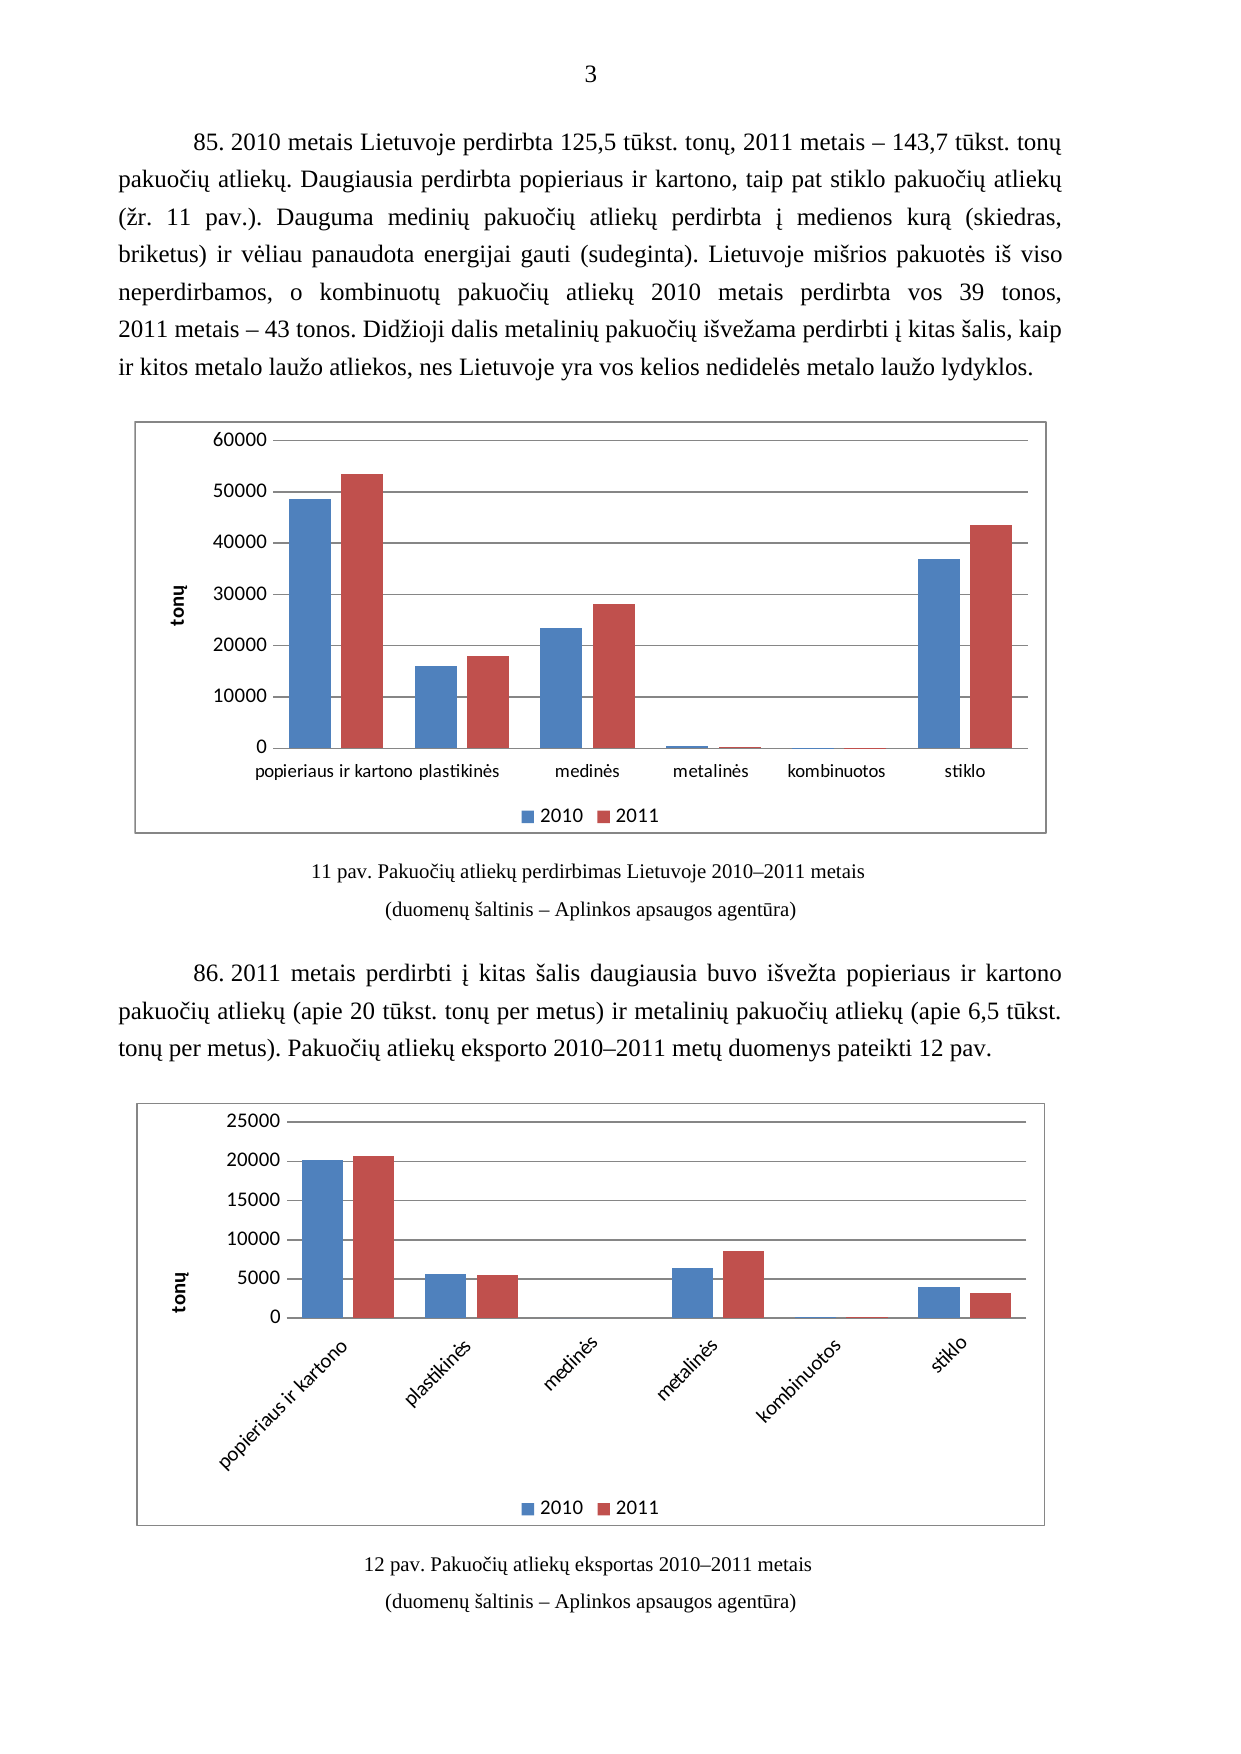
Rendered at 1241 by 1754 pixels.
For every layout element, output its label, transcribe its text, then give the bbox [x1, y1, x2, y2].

text 85. 2010 metais Lietuvoje perdirbta 125,5 tūkst. tonų, 2011 metais – 143,7 tūkst. tonų pakuočių atliekų. Daugiausia perdirbta popieriaus ir kartono, taip pat stiklo pakuočių atliekų (žr. 11 pav.). Dauguma medinių pakuočių atliekų perdirbta į medienos kurą (skiedras, briketus) ir vėliau panaudota energijai gauti (sudeginta). Lietuvoje mišrios pakuotės iš viso neperdirbamos, o kombinuotų pakuočių atliekų 2010 metais perdirbta vos 39 tonos, 2011 metais – 43 tonos. Didžioji dalis metalinių pakuočių išvežama perdirbti į kitas šalis, kaip ir kitos metalo laužo atliekos, nes Lietuvoje yra vos kelios nedidelės metalo laužo lydyklos. [118, 118, 1063, 381]
text 12 pav. Pakuočių atliekų eksportas 2010–2011 metais (duomenų šaltinis – Aplinkos apsaugos agentūra) [118, 1538, 1063, 1613]
text 86. 2011 metais perdirbti į kitas šalis daugiausia buvo išvežta popieriaus ir kartono pakuočių atliekų (apie 20 tūkst. tonų per metus) ir metalinių pakuočių atliekų (apie 6,5 tūkst. tonų per metus). Pakuočių atliekų eksporto 2010–2011 metų duomenys pateikti 12 pav. [118, 949, 1063, 1062]
text 11 pav. Pakuočių atliekų perdirbimas Lietuvoje 2010–2011 metais (duomenų šaltinis – Aplinkos apsaugos agentūra) [118, 846, 1063, 921]
